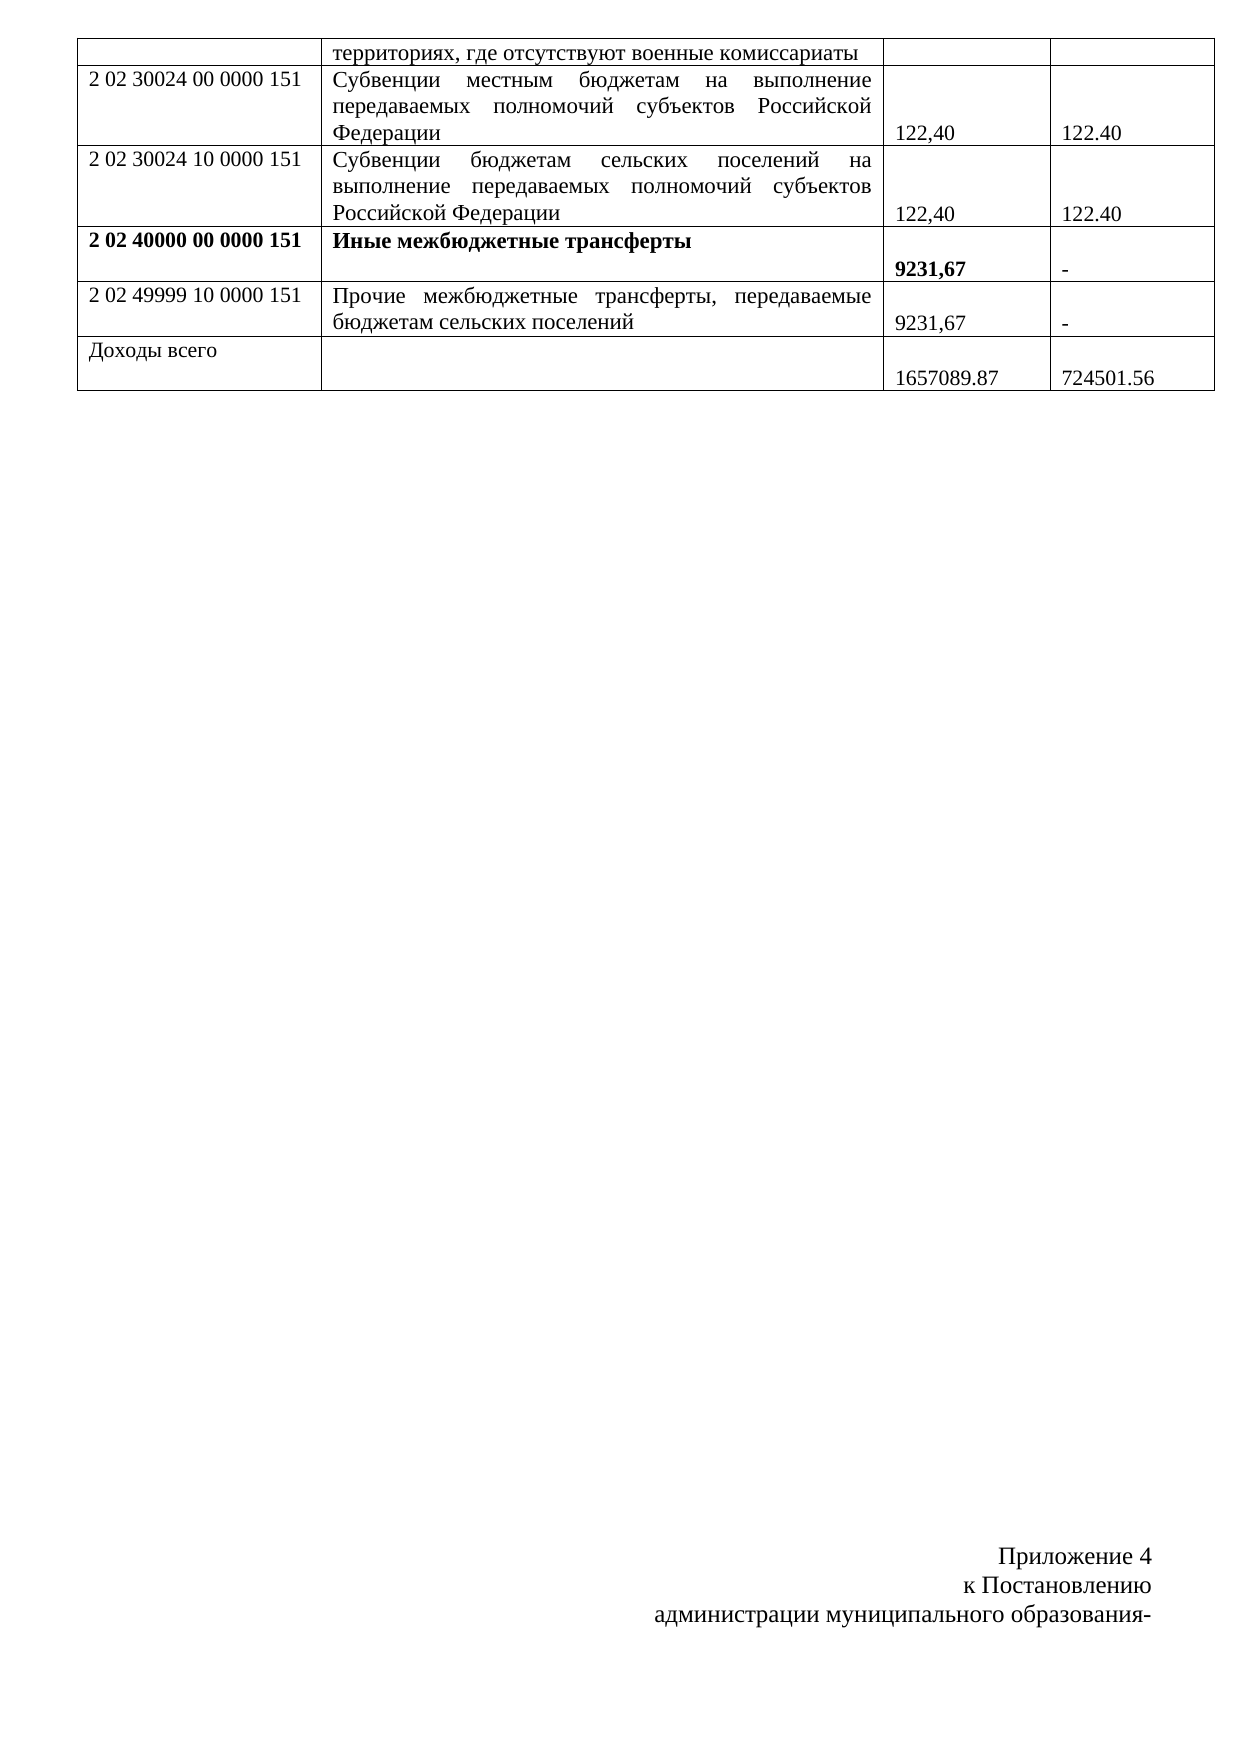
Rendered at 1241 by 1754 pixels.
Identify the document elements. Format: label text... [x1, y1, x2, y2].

table_cell [78, 39, 321, 65]
table_cell Доходы всего [78, 337, 321, 390]
table_cell 9231,67 [884, 282, 1050, 336]
table_cell - [1051, 227, 1214, 281]
table_cell [884, 39, 1050, 65]
table_cell 1657089,87 [884, 337, 1050, 390]
table_cell 2 02 30024 00 0000 151 [78, 66, 321, 145]
table_cell - [1051, 282, 1214, 336]
table_cell 122,40 [1051, 146, 1214, 226]
table_cell 122,40 [884, 66, 1050, 145]
table_cell территориях, где отсутствуют военные комиссариаты [322, 39, 883, 65]
text администрации муниципального образования- [177, 1599, 1152, 1628]
table_cell Иные межбюджетные трансферты [322, 227, 883, 281]
text к Постановлению [177, 1570, 1152, 1599]
text Приложение 4 [177, 1541, 1152, 1570]
table_cell 122,40 [884, 146, 1050, 226]
table_cell Прочие межбюджетные трансферты, передаваемые бюджетам сельских поселений [322, 282, 883, 336]
table_cell 9231,67 [884, 227, 1050, 281]
table_cell 2 02 40000 00 0000 151 [78, 227, 321, 281]
table_cell 2 02 30024 10 0000 151 [78, 146, 321, 226]
table_cell 724501,56 [1051, 337, 1214, 390]
table_cell 2 02 49999 10 0000 151 [78, 282, 321, 336]
table_cell Субвенции бюджетам сельских поселений на выполнение передаваемых полномочий субъектов Российской Федерации [322, 146, 883, 226]
table_cell Субвенции местным бюджетам на выполнение передаваемых полномочий субъектов Российской Федерации [322, 66, 883, 145]
table_cell [322, 337, 883, 390]
table_cell 16805,56 [1051, 39, 1214, 65]
table_cell 122,40 [1051, 66, 1214, 145]
